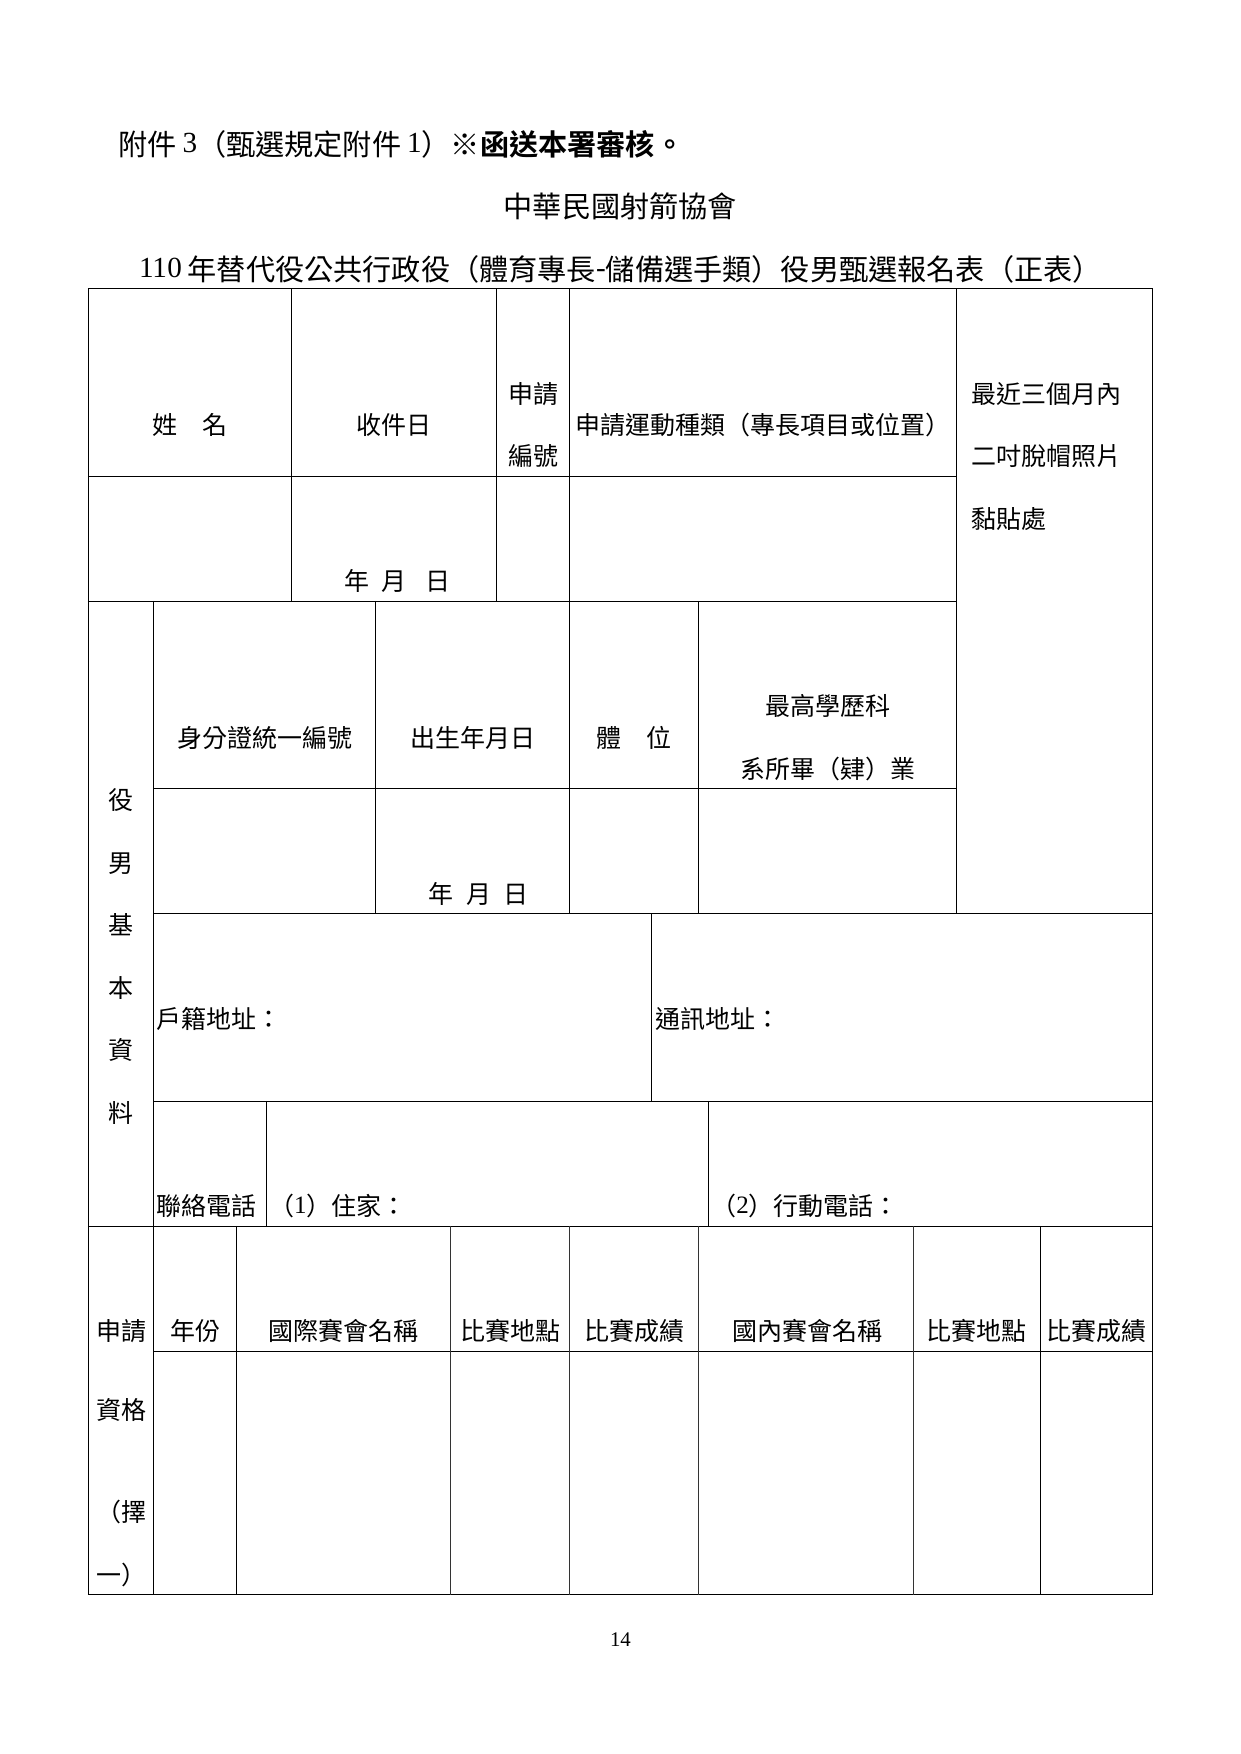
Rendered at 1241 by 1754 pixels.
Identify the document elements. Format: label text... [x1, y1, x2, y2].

table_cell 役男基本資料 [89, 602, 153, 1226]
text 附件3（甄選規定附件1）※函送本署審核。 [118, 101, 1122, 163]
table_header 姓 名 [89, 289, 291, 476]
text 中華民國射箭協會 [118, 163, 1122, 226]
table_cell 年份 [154, 1227, 236, 1351]
table_cell [89, 477, 291, 601]
table_cell 比賽地點 [914, 1227, 1040, 1351]
text 110年替代役公共行政役（體育專長-儲備選手類）役男甄選報名表（正表） [118, 226, 1122, 288]
table_cell [699, 1352, 913, 1594]
table_cell [451, 1352, 569, 1594]
table_cell 國內賽會名稱 [699, 1227, 913, 1351]
table_cell [570, 1352, 698, 1594]
table_cell [154, 1352, 236, 1594]
table_cell 出生年月日 [376, 602, 569, 788]
table_cell [570, 789, 698, 913]
table_cell （1）住家： [267, 1102, 708, 1226]
table_header 最近三個月內二吋脫帽照片黏貼處 [957, 289, 1152, 913]
table_header 申請 編號 [497, 289, 569, 476]
table_cell [237, 1352, 450, 1594]
table_cell [1041, 1352, 1152, 1594]
table_cell 國際賽會名稱 [237, 1227, 450, 1351]
table_header 申請運動種類（專長項目或位置） [570, 289, 956, 476]
table_cell 年 月 日 [376, 789, 569, 913]
table_cell [154, 789, 375, 913]
table_cell 通訊地址： [652, 914, 1152, 1101]
table_cell 申請 資格 （擇一） [89, 1227, 153, 1594]
table_cell 聯絡電話 [154, 1102, 266, 1226]
table_cell 戶籍地址： [154, 914, 651, 1101]
table_cell [497, 477, 569, 601]
table_cell （2）行動電話： [709, 1102, 1152, 1226]
table_header 收件日 [292, 289, 496, 476]
table_cell 比賽成績 [1041, 1227, 1152, 1351]
table_cell 比賽成績 [570, 1227, 698, 1351]
table_cell 體 位 [570, 602, 698, 788]
table_cell [914, 1352, 1040, 1594]
table_cell [570, 477, 956, 601]
table_cell 最高學歷科 系所畢（肄）業 [699, 602, 956, 788]
table_cell 身分證統一編號 [154, 602, 375, 788]
table_cell [699, 789, 956, 913]
table_cell 年 月 日 [292, 477, 496, 601]
table_cell 比賽地點 [451, 1227, 569, 1351]
